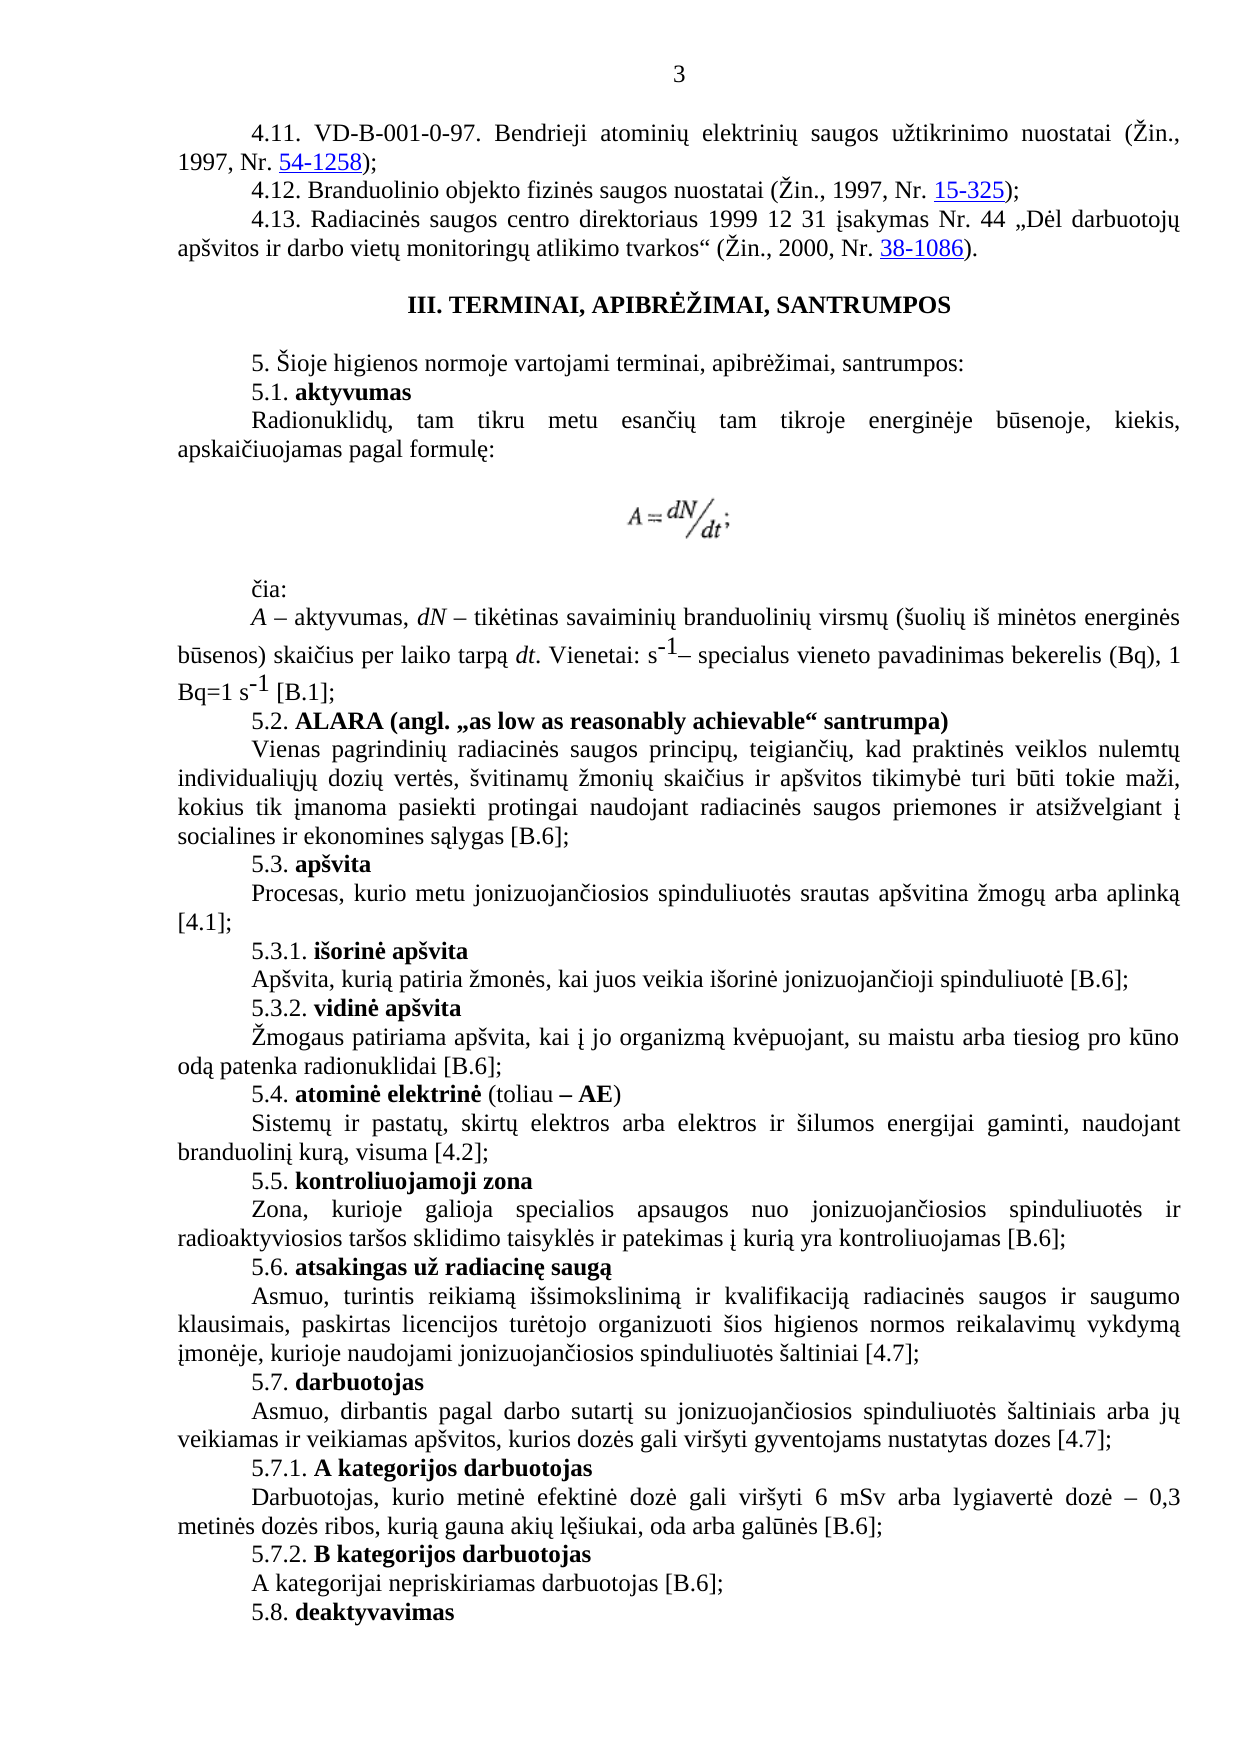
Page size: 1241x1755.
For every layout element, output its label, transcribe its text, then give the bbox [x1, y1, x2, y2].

text Žmogaus patiriama apšvita, kai į jo organizmą kvėpuojant, su maistu arba tiesiog pro kūno odą patenka radionuklidai [B.6]; [177, 1022, 1181, 1079]
text A kategorijai nepriskiriamas darbuotojas [B.6]; [177, 1568, 1181, 1597]
text Asmuo, dirbantis pagal darbo sutartį su jonizuojančiosios spinduliuotės šaltiniais arba jų veikiamas ir veikiamas apšvitos, kurios dozės gali viršyti gyventojams nustatytas dozes [4.7]; [177, 1396, 1181, 1453]
text 5.8. deaktyvavimas [177, 1597, 1181, 1626]
text 5.3.1. išorinė apšvita [177, 936, 1181, 964]
text 5.2. ALARA (angl. „as low as reasonably achievable“ santrumpa) [177, 706, 1181, 734]
text Zona, kurioje galioja specialios apsaugos nuo jonizuojančiosios spinduliuotės ir radioaktyviosios taršos sklidimo taisyklės ir patekimas į kurią yra kontroliuojamas [B.6]; [177, 1194, 1181, 1252]
text Sistemų ir pastatų, skirtų elektros arba elektros ir šilumos energijai gaminti, naudojant branduolinį kurą, visuma [4.2]; [177, 1108, 1181, 1166]
text 5.6. atsakingas už radiacinę saugą [177, 1252, 1181, 1281]
text 5.5. kontroliuojamoji zona [177, 1166, 1181, 1194]
text Apšvita, kurią patiria žmonės, kai juos veikia išorinė jonizuojančioji spinduliuotė [B.6]; [177, 964, 1181, 993]
text 5. Šioje higienos normoje vartojami terminai, apibrėžimai, santrumpos: [177, 348, 1181, 377]
text 5.3. apšvita [177, 849, 1181, 878]
text 5.3.2. vidinė apšvita [177, 993, 1181, 1022]
text 5.4. atominė elektrinė (toliau – AE) [177, 1079, 1181, 1108]
text Darbuotojas, kurio metinė efektinė dozė gali viršyti 6 mSv arba lygiavertė dozė – 0,3 metinės dozės ribos, kurią gauna akių lęšiukai, oda arba galūnės [B.6]; [177, 1482, 1181, 1539]
text 5.7. darbuotojas [177, 1367, 1181, 1396]
text 4.11. VD-B-001-0-97. Bendrieji atominių elektrinių saugos užtikrinimo nuostatai (Žin., 1997, Nr. 54-1258); [177, 118, 1181, 176]
text 4.13. Radiacinės saugos centro direktoriaus 1999 12 31 įsakymas Nr. 44 „Dėl darbuotojų apšvitos ir darbo vietų monitoringų atlikimo tvarkos“ (Žin., 2000, Nr. 38-1086). [177, 204, 1181, 262]
text 5.7.1. A kategorijos darbuotojas [177, 1453, 1181, 1482]
text Vienas pagrindinių radiacinės saugos principų, teigiančių, kad praktinės veiklos nulemtų individualiųjų dozių vertės, švitinamų žmonių skaičius ir apšvitos tikimybė turi būti tokie maži, kokius tik įmanoma pasiekti protingai naudojant radiacinės saugos priemones ir atsižvelgiant į socialines ir ekonomines sąlygas [B.6]; [177, 734, 1181, 849]
text 4.12. Branduolinio objekto fizinės saugos nuostatai (Žin., 1997, Nr. 15-325); [177, 176, 1181, 204]
text III. TERMINAI, APIBRĖŽIMAI, SANTRUMPOS [177, 291, 1181, 319]
text čia: [177, 574, 1181, 602]
text Procesas, kurio metu jonizuojančiosios spinduliuotės srautas apšvitina žmogų arba aplinką [4.1]; [177, 878, 1181, 936]
text A – aktyvumas, dN – tikėtinas savaiminių branduolinių virsmų (šuolių iš minėtos energinės būsenos) skaičius per laiko tarpą dt. Vienetai: s-1_ specialus vieneto pavadinimas bekerelis (Bq), 1 Bq=1 s-1 [B.1]; [177, 602, 1181, 706]
text Asmuo, turintis reikiamą išsimokslinimą ir kvalifikaciją radiacinės saugos ir saugumo klausimais, paskirtas licencijos turėtojo organizuoti šios higienos normos reikalavimų vykdymą įmonėje, kurioje naudojami jonizuojančiosios spinduliuotės šaltiniai [4.7]; [177, 1281, 1181, 1367]
text 5.1. aktyvumas [177, 377, 1181, 406]
text Radionuklidų, tam tikru metu esančių tam tikroje energinėje būsenoje, kiekis, apskaičiuojamas pagal formulę: [177, 406, 1181, 463]
text 5.7.2. B kategorijos darbuotojas [177, 1539, 1181, 1568]
